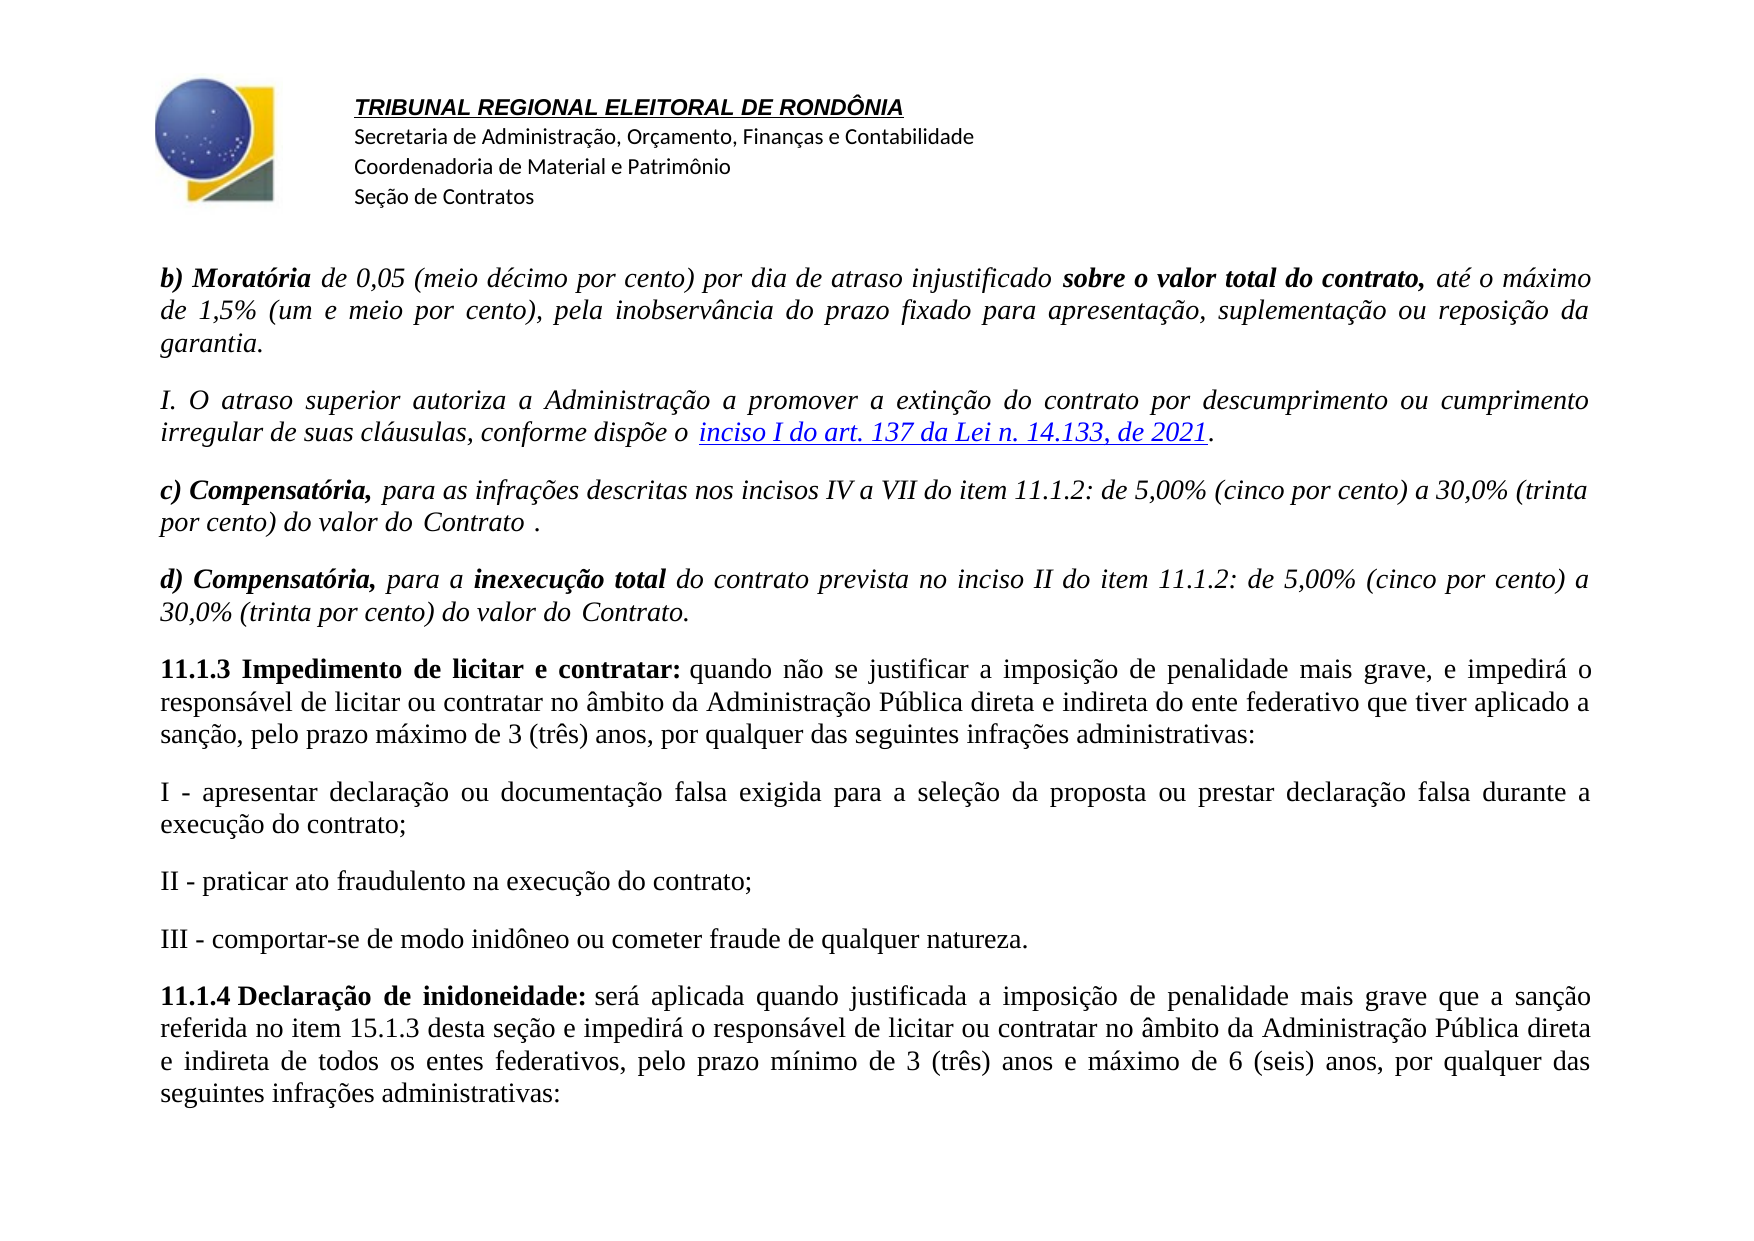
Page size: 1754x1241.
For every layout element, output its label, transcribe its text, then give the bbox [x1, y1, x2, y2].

text c) Compensatória, para as infrações descritas nos incisos IV a VII do item 11.1.2: de 5,00% (cinco por cento) a 30,0% (trinta por cento) do valor do Contrato . [160, 473, 1594, 538]
text d) Compensatória, para a inexecução total do contrato prevista no inciso II do item 11.1.2: de 5,00% (cinco por cento) a 30,0% (trinta por cento) do valor do Contrato. [160, 563, 1594, 627]
text b) Moratória de 0,05 (meio décimo por cento) por dia de atraso injustificado sobre o valor total do contrato, até o máximo de 1,5% (um e meio por cento), pela inobservância do prazo fixado para apresentação, suplementação ou reposição da garantia. [160, 261, 1594, 358]
text III - comportar-se de modo inidôneo ou cometer fraude de qualquer natureza. [160, 922, 1594, 954]
text 11.1.4 Declaração de inidoneidade: será aplicada quando justificada a imposição de penalidade mais grave que a sanção referida no item 15.1.3 desta seção e impedirá o responsável de licitar ou contratar no âmbito da Administração Pública direta e indireta de todos os entes federativos, pelo prazo mínimo de 3 (três) anos e máximo de 6 (seis) anos, por qualquer das seguintes infrações administrativas: [160, 979, 1594, 1109]
text I - apresentar declaração ou documentação falsa exigida para a seleção da proposta ou prestar declaração falsa durante a execução do contrato; [160, 774, 1594, 839]
text I. O atraso superior autoriza a Administração a promover a extinção do contrato por descumprimento ou cumprimento irregular de suas cláusulas, conforme dispõe o inciso I do art. 137 da Lei n. 14.133, de 2021. [160, 383, 1594, 448]
text II - praticar ato fraudulento na execução do contrato; [160, 864, 1594, 897]
text 11.1.3 Impedimento de licitar e contratar: quando não se justificar a imposição de penalidade mais grave, e impedirá o responsável de licitar ou contratar no âmbito da Administração Pública direta e indireta do ente federativo que tiver aplicado a sanção, pelo prazo máximo de 3 (três) anos, por qualquer das seguintes infrações administrativas: [160, 652, 1594, 749]
